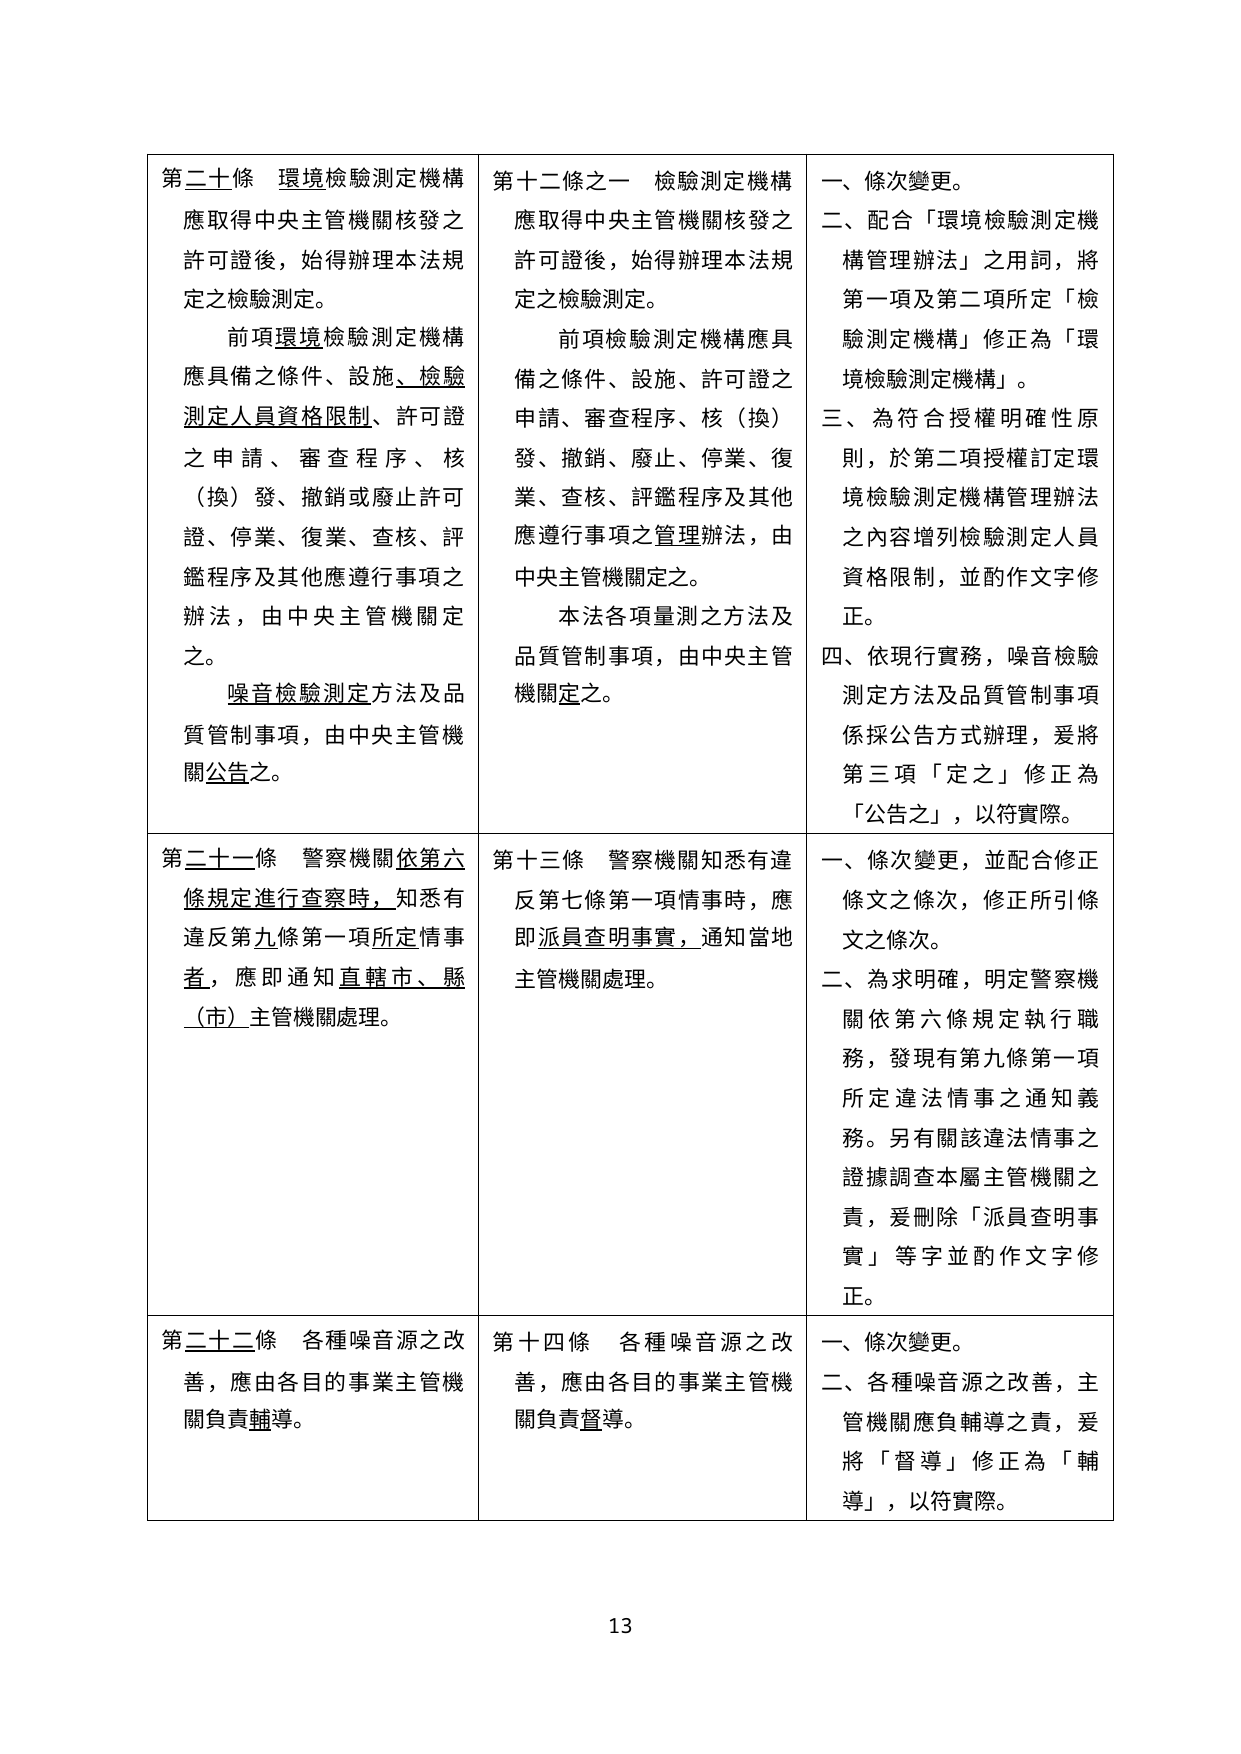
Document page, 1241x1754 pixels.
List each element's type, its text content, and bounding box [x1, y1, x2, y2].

table_cell 第十四條 各種噪音源之改善，應由各目的事業主管機關負責督導。 [479, 1316, 806, 1520]
table_cell 第十二條之一 檢驗測定機構應取得中央主管機關核發之許可證後，始得辦理本法規定之檢驗測定。 前項檢驗測定機構應具備之條件、設施、許可證之申請、審查程序、核（換）發、撤銷、廢止、停業、復業、查核、評鑑程序及其他應遵行事項之管理辦法，由中央主管機關定之。 本法各項量測之方法及品質管制事項，由中央主管機關定之。 [479, 155, 806, 833]
table_cell 第二十二條 各種噪音源之改善，應由各目的事業主管機關負責輔導。 [148, 1316, 478, 1520]
table_cell 一、條次變更。 二、配合「環境檢驗測定機構管理辦法」之用詞，將第一項及第二項所定「檢驗測定機構」修正為「環境檢驗測定機構」。 三、為符合授權明確性原則，於第二項授權訂定環境檢驗測定機構管理辦法之內容增列檢驗測定人員資格限制，並酌作文字修正。 四、依現行實務，噪音檢驗測定方法及品質管制事項係採公告方式辦理，爰將第三項「定之」修正為「公告之」，以符實際。 [807, 155, 1113, 833]
table_cell 第二十一條 警察機關依第六條規定進行查察時，知悉有違反第九條第一項所定情事者，應即通知直轄市、縣（市）主管機關處理。 [148, 834, 478, 1315]
table_cell 一、條次變更。 二、各種噪音源之改善，主管機關應負輔導之責，爰將「督導」修正為「輔導」，以符實際。 [807, 1316, 1113, 1520]
table_cell 第十三條 警察機關知悉有違反第七條第一項情事時，應即派員查明事實，通知當地主管機關處理。 [479, 834, 806, 1315]
table_cell 第二十條 環境檢驗測定機構應取得中央主管機關核發之許可證後，始得辦理本法規定之檢驗測定。 前項環境檢驗測定機構應具備之條件、設施、檢驗測定人員資格限制、許可證之申請、審查程序、核（換）發、撤銷或廢止許可證、停業、復業、查核、評鑑程序及其他應遵行事項之辦法，由中央主管機關定之。 噪音檢驗測定方法及品質管制事項，由中央主管機關公告之。 [148, 155, 478, 833]
table_cell 一、條次變更，並配合修正條文之條次，修正所引條文之條次。 二、為求明確，明定警察機關依第六條規定執行職務，發現有第九條第一項所定違法情事之通知義務。另有關該違法情事之證據調查本屬主管機關之責，爰刪除「派員查明事實」等字並酌作文字修正。 [807, 834, 1113, 1315]
